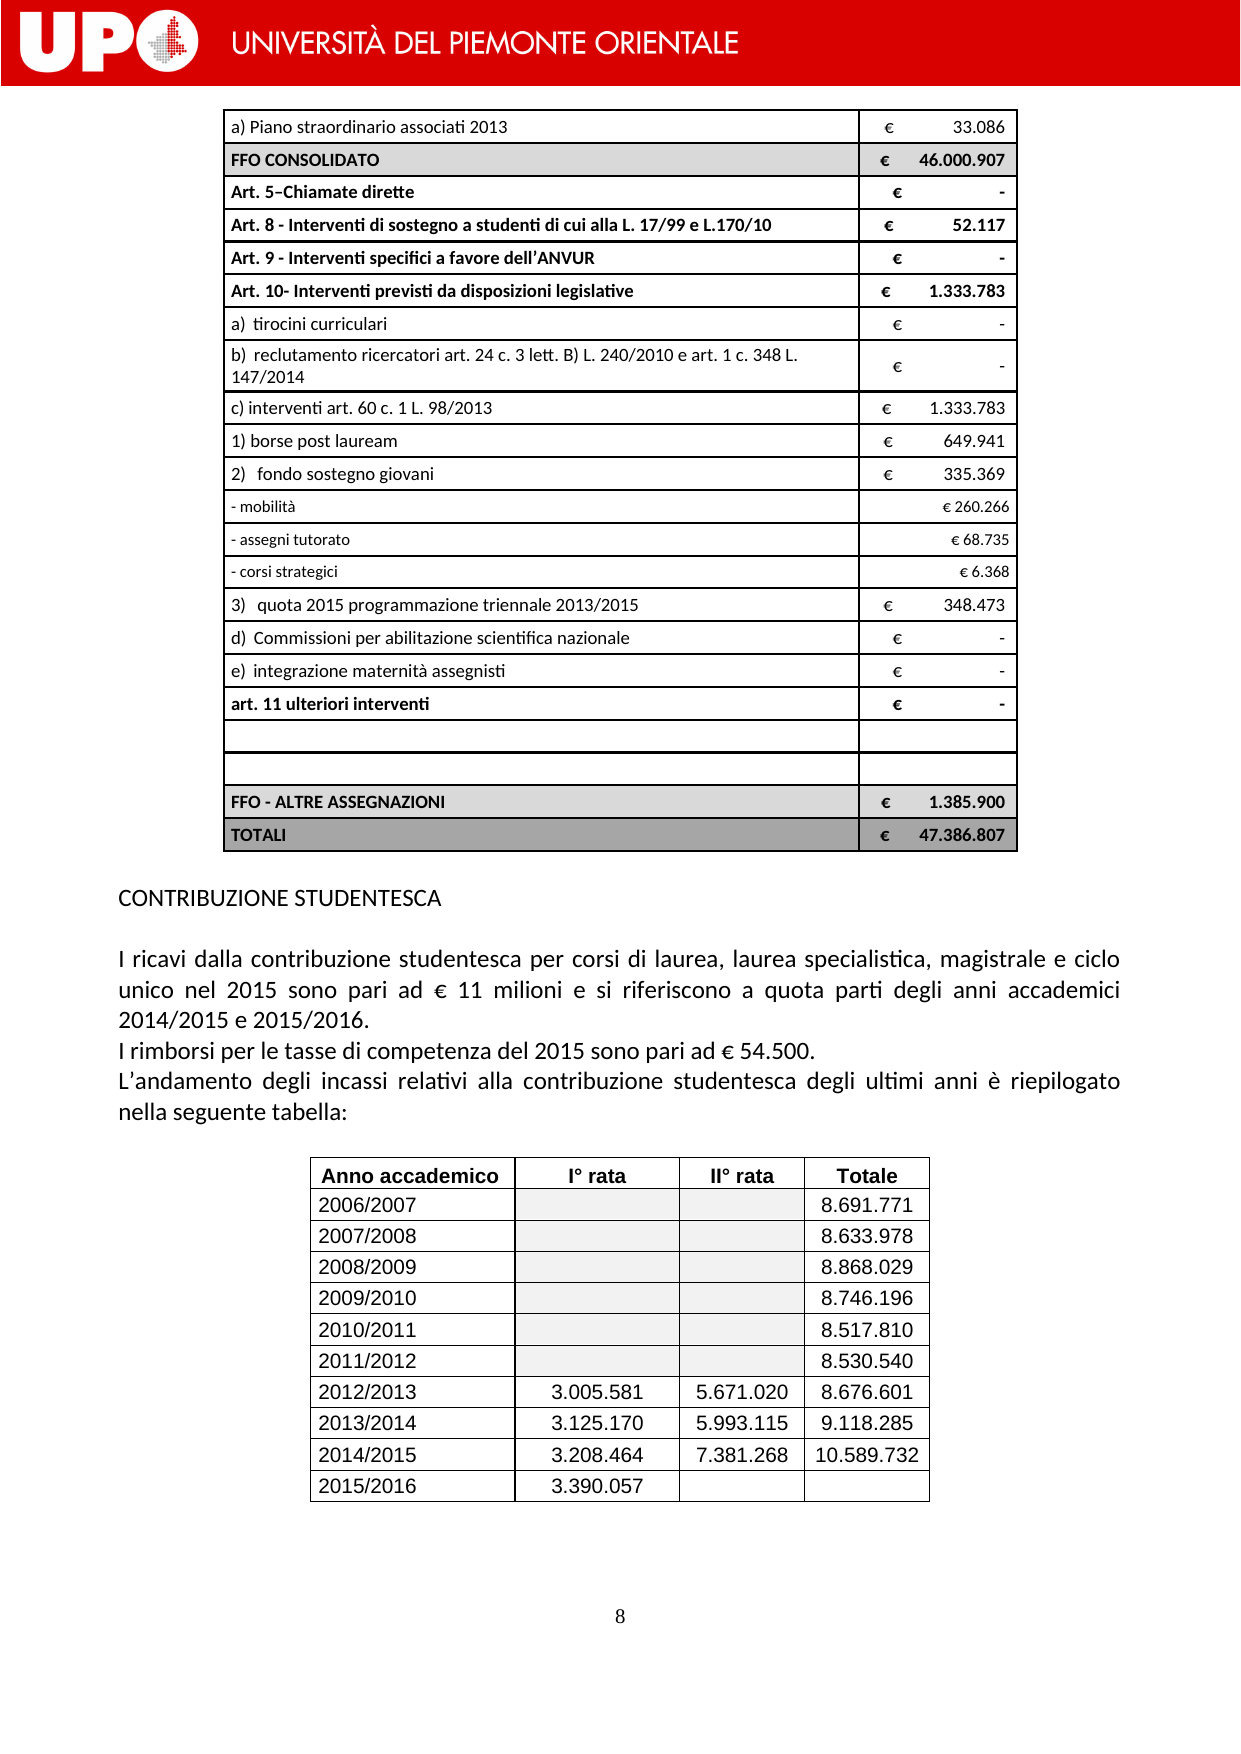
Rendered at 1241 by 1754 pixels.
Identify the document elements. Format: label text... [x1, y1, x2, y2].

table_cell [225, 721, 858, 751]
table_cell - corsi strategici [225, 557, 858, 587]
table_header Totale [805, 1158, 929, 1188]
table_cell 8.530.540 [805, 1346, 929, 1376]
table_cell 2012/2013 [311, 1377, 514, 1407]
table_cell [680, 1283, 804, 1313]
table_cell a) tirocini curriculari [225, 308, 858, 339]
table_cell 2015/2016 [311, 1471, 514, 1501]
table_cell € 52.117 [860, 210, 1016, 240]
table_cell € 6.368 [860, 557, 1016, 587]
text L’andamento degli incassi relativi alla contribuzione studentesca degli ultimi anni è riepilogato nella seguente tabella: [118, 1066, 1122, 1127]
table_cell [680, 1221, 804, 1251]
table_cell [516, 1346, 679, 1376]
table_cell 2009/2010 [311, 1283, 514, 1313]
table_cell 2010/2011 [311, 1314, 514, 1344]
table_cell [516, 1221, 679, 1251]
text CONTRIBUZIONE STUDENTESCA [118, 882, 1122, 913]
table_cell [680, 1346, 804, 1376]
table_cell a) Piano straordinario associati 2013 [225, 111, 858, 142]
table_cell 10.589.732 [805, 1439, 929, 1469]
table_cell Art. 10- Interventi previsti da disposizioni legislative [225, 275, 858, 306]
table_cell [516, 1283, 679, 1313]
table_cell € 1.333.783 [860, 275, 1016, 306]
table_cell € - [860, 177, 1016, 208]
table_cell [680, 1252, 804, 1282]
table_cell [225, 754, 858, 784]
table_cell 5.671.020 [680, 1377, 804, 1407]
table_cell 3) quota 2015 programmazione triennale 2013/2015 [225, 589, 858, 620]
table_cell € 1.333.783 [860, 393, 1016, 423]
table_cell 8.691.771 [805, 1189, 929, 1219]
table_cell 8.676.601 [805, 1377, 929, 1407]
table_cell [805, 1471, 929, 1501]
table_cell FFO - ALTRE ASSEGNAZIONI [225, 786, 858, 817]
table_cell 8.633.978 [805, 1221, 929, 1251]
table_header Anno accademico [311, 1158, 514, 1188]
table_cell - assegni tutorato [225, 524, 858, 554]
table_cell Art. 5–Chiamate dirette [225, 177, 858, 208]
table_cell € 1.385.900 [860, 786, 1016, 817]
table_cell e) integrazione maternità assegnisti [225, 655, 858, 686]
table_cell 9.118.285 [805, 1408, 929, 1438]
table_cell 2007/2008 [311, 1221, 514, 1251]
table_cell 7.381.268 [680, 1439, 804, 1469]
table_cell € - [860, 655, 1016, 686]
table_cell [680, 1189, 804, 1219]
table_cell d) Commissioni per abilitazione scientifica nazionale [225, 622, 858, 653]
table_cell c) interventi art. 60 c. 1 L. 98/2013 [225, 393, 858, 423]
table_cell € 649.941 [860, 425, 1016, 456]
table_cell € 335.369 [860, 458, 1016, 489]
table_cell Art. 9 - Interventi specifici a favore dell’ANVUR [225, 243, 858, 273]
table_cell 3.390.057 [516, 1471, 679, 1501]
table_cell Art. 8 - Interventi di sostegno a studenti di cui alla L. 17/99 e L.170/10 [225, 210, 858, 240]
table_cell € - [860, 243, 1016, 273]
table_cell 2008/2009 [311, 1252, 514, 1282]
table_cell € - [860, 341, 1016, 390]
table_cell € 33.086 [860, 111, 1016, 142]
table_cell 8.746.196 [805, 1283, 929, 1313]
table_cell - mobilità [225, 491, 858, 522]
table_cell € - [860, 308, 1016, 339]
table_cell b) reclutamento ricercatori art. 24 c. 3 lett. B) L. 240/2010 e art. 1 c. 348 L. 147/2014 [225, 341, 858, 390]
table_cell € - [860, 622, 1016, 653]
table_cell 3.208.464 [516, 1439, 679, 1469]
table_cell [860, 754, 1016, 784]
table_cell € 68.735 [860, 524, 1016, 554]
table_cell 2013/2014 [311, 1408, 514, 1438]
table_cell [860, 721, 1016, 751]
table_header I° rata [516, 1158, 679, 1188]
table_cell art. 11 ulteriori interventi [225, 688, 858, 718]
text I rimborsi per le tasse di competenza del 2015 sono pari ad € 54.500. [118, 1035, 1122, 1066]
table_cell € 260.266 [860, 491, 1016, 522]
table_cell [516, 1252, 679, 1282]
table_cell FFO CONSOLIDATO [225, 144, 858, 175]
table_cell [516, 1189, 679, 1219]
table_cell 5.993.115 [680, 1408, 804, 1438]
table_cell € 46.000.907 [860, 144, 1016, 175]
table_cell € 47.386.807 [860, 819, 1016, 850]
text I ricavi dalla contribuzione studentesca per corsi di laurea, laurea specialistica, magistrale e ciclo unico nel 2015 sono pari ad € 11 milioni e si riferiscono a quota parti degli anni accademici 2014/2015 e 2015/2016. [118, 943, 1122, 1035]
table_cell TOTALI [225, 819, 858, 850]
table_cell [680, 1471, 804, 1501]
table_cell [516, 1314, 679, 1344]
table_cell € 348.473 [860, 589, 1016, 620]
table_cell 2) fondo sostegno giovani [225, 458, 858, 489]
table_cell € - [860, 688, 1016, 718]
table_cell 8.517.810 [805, 1314, 929, 1344]
table_cell 8.868.029 [805, 1252, 929, 1282]
table_cell 2006/2007 [311, 1189, 514, 1219]
table_cell 3.125.170 [516, 1408, 679, 1438]
table_cell 1) borse post lauream [225, 425, 858, 456]
table_cell 2014/2015 [311, 1439, 514, 1469]
table_header II° rata [680, 1158, 804, 1188]
table_cell 3.005.581 [516, 1377, 679, 1407]
table_cell [680, 1314, 804, 1344]
table_cell 2011/2012 [311, 1346, 514, 1376]
